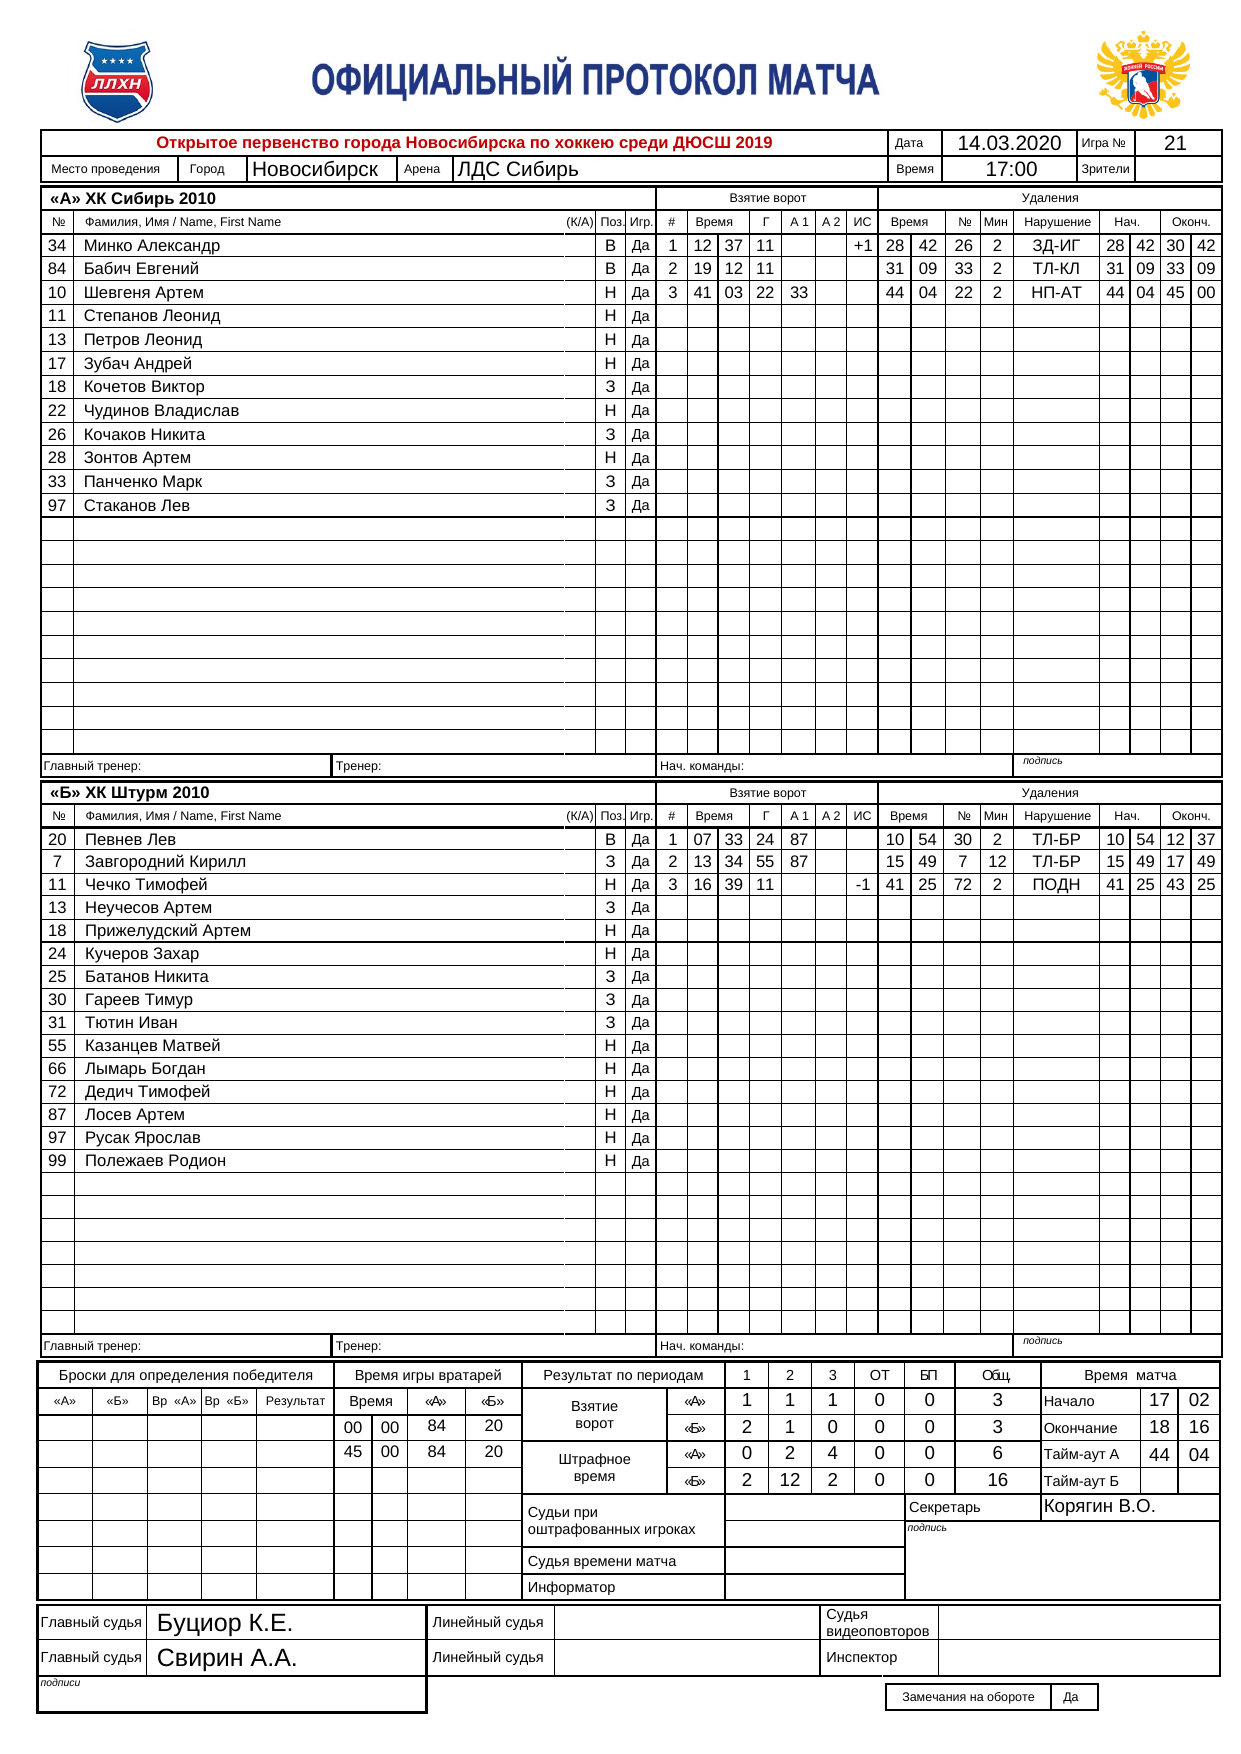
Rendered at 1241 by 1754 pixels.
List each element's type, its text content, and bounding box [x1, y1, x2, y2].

table_cell [750, 1150, 781, 1172]
table_cell [1161, 943, 1190, 964]
table_header Удаления [879, 783, 1221, 803]
table_cell [912, 518, 945, 540]
table_cell [912, 1058, 943, 1079]
table_cell [1014, 1058, 1099, 1079]
table_cell [565, 541, 595, 564]
table_cell 41 [688, 281, 717, 303]
table_cell Полежаев Родион [75, 1150, 564, 1172]
table_cell [981, 423, 1013, 445]
table_cell [1192, 423, 1221, 445]
table_cell [1100, 328, 1129, 351]
table_cell 20 [42, 829, 74, 849]
table_cell [1192, 1150, 1221, 1172]
table_cell [1161, 518, 1190, 540]
table_cell [1014, 470, 1099, 493]
table_cell [912, 399, 945, 422]
table_cell Оконч. [1161, 211, 1221, 233]
table_cell [1161, 920, 1190, 941]
table_cell [981, 683, 1013, 706]
table_cell [719, 683, 749, 706]
table_cell [657, 1173, 687, 1195]
table_cell [1014, 1265, 1099, 1287]
table_cell 12 [688, 235, 717, 256]
table_cell [719, 659, 749, 682]
table_cell Мин [981, 211, 1013, 233]
table_cell [1131, 1265, 1160, 1287]
table_cell [565, 328, 595, 351]
table_cell [466, 1574, 521, 1599]
table_cell [816, 305, 846, 327]
table_cell [688, 446, 717, 469]
table_cell ТЛ-КЛ [1014, 257, 1099, 280]
table_cell [1192, 1311, 1221, 1333]
table_cell [1161, 565, 1190, 587]
table_cell 41 [1100, 874, 1129, 895]
table_cell [1161, 1196, 1190, 1218]
table_cell В [596, 829, 625, 849]
table_cell Время [889, 157, 941, 181]
table_cell [466, 1494, 521, 1520]
table_cell [879, 446, 910, 469]
table_cell [1161, 470, 1190, 493]
table_cell [565, 989, 595, 1011]
table_cell 12 [1161, 829, 1190, 849]
table_cell [750, 1012, 781, 1033]
table_cell Да [626, 446, 655, 469]
table_cell [750, 1104, 781, 1126]
table_cell Главный тренер: [42, 755, 330, 776]
table_cell [719, 446, 749, 469]
table_cell [944, 1173, 980, 1195]
table_cell Вр «А» [148, 1389, 201, 1413]
table_cell [74, 707, 564, 729]
table_cell [719, 1081, 749, 1103]
table_cell [688, 1196, 717, 1218]
table_cell [816, 730, 846, 753]
table_cell [981, 328, 1013, 351]
table_cell 2 [657, 850, 687, 872]
table_cell [1131, 376, 1160, 398]
table_cell Да [626, 1081, 655, 1103]
table_cell [946, 399, 980, 422]
table_cell [981, 1196, 1013, 1218]
table_cell 18 [42, 376, 73, 398]
table_header Время игры вратарей [335, 1363, 521, 1387]
table_cell 6 [956, 1442, 1040, 1467]
table_cell [1131, 1012, 1160, 1033]
table_cell [782, 683, 815, 706]
table_cell [847, 423, 877, 445]
table_cell Игр. [626, 805, 655, 826]
table_cell 33 [946, 257, 980, 280]
table_cell [782, 730, 815, 753]
table_cell [596, 612, 625, 634]
table_cell 45 [1161, 281, 1190, 303]
table_cell [657, 707, 687, 729]
table_cell [981, 730, 1013, 753]
table_cell 44 [1141, 1441, 1177, 1467]
table_cell № [42, 805, 74, 826]
table_cell [879, 1173, 910, 1195]
table_cell [1161, 1219, 1190, 1241]
table_cell [750, 683, 781, 706]
table_cell [782, 896, 815, 918]
table_cell [719, 1265, 749, 1287]
table_cell [944, 1150, 980, 1172]
table_cell [1131, 494, 1160, 516]
table_cell [202, 1441, 256, 1467]
table_cell [1161, 989, 1190, 1011]
table_cell [596, 565, 625, 587]
table_cell [1161, 1311, 1190, 1333]
table_cell [93, 1574, 147, 1599]
table_header Общ. [956, 1363, 1040, 1387]
table_header Результат по периодам [523, 1363, 724, 1387]
table_cell [565, 612, 595, 634]
table_cell № [42, 211, 73, 233]
table_cell Лосев Артем [75, 1104, 564, 1126]
table_cell Судья времени матча [523, 1548, 724, 1573]
table_cell [688, 328, 717, 351]
table_cell [657, 541, 687, 564]
table_cell Г [750, 805, 781, 826]
table_cell 10 [42, 281, 73, 303]
table_cell [946, 446, 980, 469]
table_cell [750, 707, 781, 729]
table_cell [946, 565, 980, 587]
table_cell Кочетов Виктор [74, 376, 564, 398]
table_cell [847, 989, 877, 1011]
table_cell [1014, 565, 1099, 587]
table_cell 24 [750, 829, 781, 849]
table_cell [981, 1104, 1013, 1126]
table_cell «А» [668, 1389, 724, 1413]
table_cell [42, 1173, 74, 1195]
table_cell [750, 1173, 781, 1195]
table_cell [981, 1288, 1013, 1310]
table_cell [1100, 588, 1129, 611]
table_cell [1161, 352, 1190, 374]
table_cell [750, 588, 781, 611]
table_cell [1131, 1288, 1160, 1310]
table_cell [981, 399, 1013, 422]
table_cell [946, 328, 980, 351]
table_cell [1192, 1058, 1221, 1079]
table_cell [202, 1468, 256, 1493]
table_cell [981, 1265, 1013, 1287]
table_cell Да [626, 328, 655, 351]
table_cell [565, 423, 595, 445]
table_cell [202, 1521, 256, 1546]
table_cell [782, 328, 815, 351]
table_cell [981, 612, 1013, 634]
table_cell [719, 1242, 749, 1264]
table_cell [596, 1311, 625, 1333]
table_cell [626, 1242, 655, 1264]
table_cell [782, 1150, 815, 1172]
table_cell [944, 966, 980, 987]
table_cell Завгородний Кирилл [75, 850, 564, 872]
table_cell [879, 896, 910, 918]
table_cell [719, 423, 749, 445]
table_cell [1192, 1288, 1221, 1310]
table_cell [816, 850, 846, 872]
table_cell Минко Александр [74, 235, 564, 256]
table_cell [657, 399, 687, 422]
table_cell 44 [1100, 281, 1129, 303]
table_cell [981, 1242, 1013, 1264]
table_cell 49 [912, 850, 943, 872]
table_cell [657, 446, 687, 469]
table_cell 30 [944, 829, 980, 849]
table_cell Да [626, 352, 655, 374]
table_cell [596, 1196, 625, 1218]
table_cell [93, 1441, 147, 1467]
table_cell [879, 305, 910, 327]
table_cell [946, 494, 980, 516]
table_cell Зубач Андрей [74, 352, 564, 374]
table_cell [466, 1521, 521, 1546]
table_cell [596, 588, 625, 611]
table_cell [626, 659, 655, 682]
table_cell 31 [42, 1012, 74, 1033]
table_cell [981, 470, 1013, 493]
table_cell [847, 850, 877, 872]
table_cell [1131, 896, 1160, 918]
table_cell НП-АТ [1014, 281, 1099, 303]
table_header 14.03.2020 [943, 131, 1076, 155]
table_cell [688, 1173, 717, 1195]
table_cell [1131, 1035, 1160, 1057]
table_cell «А» [39, 1389, 92, 1413]
table_cell [1014, 1242, 1099, 1264]
table_cell Время [879, 805, 943, 826]
table_cell Да [626, 920, 655, 941]
table_cell [688, 920, 717, 941]
table_cell [1014, 1288, 1099, 1310]
table_cell [688, 470, 717, 493]
table_cell [39, 1468, 92, 1493]
table_cell Да [626, 423, 655, 445]
table_cell [1131, 1081, 1160, 1103]
table_cell [565, 1081, 595, 1103]
table_cell [981, 1150, 1013, 1172]
table_cell [1192, 399, 1221, 422]
table_cell [782, 874, 815, 895]
table_cell [1131, 966, 1160, 987]
table_cell [981, 659, 1013, 682]
table_cell [565, 1104, 595, 1126]
table_cell Игр. [626, 211, 655, 233]
table_cell [626, 1311, 655, 1333]
table_cell Свирин А.А. [147, 1640, 425, 1675]
table_cell [847, 1288, 877, 1310]
table_cell [1161, 376, 1190, 398]
table_cell [257, 1441, 333, 1467]
table_cell [750, 966, 781, 987]
table_cell А 1 [782, 805, 815, 826]
table_cell 07 [688, 829, 717, 849]
table_cell 17 [42, 352, 73, 374]
table_cell ЗД-ИГ [1014, 235, 1099, 256]
table_cell Главный судья [39, 1606, 146, 1639]
table_cell [939, 1640, 1219, 1675]
table_cell 37 [1192, 829, 1221, 849]
table_cell [1100, 565, 1129, 587]
table_cell Н [596, 399, 625, 422]
table_cell [565, 376, 595, 398]
table_cell [1161, 612, 1190, 634]
table_cell 00 [373, 1441, 407, 1467]
table_cell [1100, 1081, 1129, 1103]
table_cell [750, 1196, 781, 1218]
table_cell Тайм-аут Б [1042, 1468, 1140, 1493]
table_cell [816, 989, 846, 1011]
table_cell [657, 1242, 687, 1264]
table_cell Вр «Б» [202, 1389, 256, 1413]
table_cell А 2 [816, 211, 846, 233]
table_cell [946, 636, 980, 658]
table_cell 2 [726, 1415, 768, 1440]
table_cell [981, 1058, 1013, 1079]
table_cell 10 [1100, 829, 1129, 849]
table_cell [596, 518, 625, 540]
table_cell [565, 1012, 595, 1033]
table_cell [912, 989, 943, 1011]
table_cell [1100, 494, 1129, 516]
table_cell [1099, 1682, 1220, 1711]
table_cell [42, 730, 73, 753]
table_cell [1014, 1173, 1099, 1195]
table_cell [944, 1081, 980, 1103]
table_cell [1131, 1311, 1160, 1333]
table_cell Тютин Иван [75, 1012, 564, 1033]
table_cell [42, 1288, 74, 1310]
table_cell [847, 1127, 877, 1149]
table_cell [1192, 352, 1221, 374]
table_cell [1131, 683, 1160, 706]
table_cell [1192, 446, 1221, 469]
table_cell [688, 518, 717, 540]
table_cell 13 [688, 850, 717, 872]
table_cell 31 [879, 257, 910, 280]
table_cell [373, 1494, 407, 1520]
table_cell [42, 1219, 74, 1241]
table_cell [944, 896, 980, 918]
table_cell 18 [42, 920, 74, 941]
table_cell [847, 1219, 877, 1241]
table_cell [93, 1521, 147, 1546]
table_cell [335, 1574, 371, 1599]
table_cell [688, 966, 717, 987]
table_cell 11 [42, 305, 73, 327]
table_cell [688, 659, 717, 682]
table_cell [750, 920, 781, 941]
table_header Взятие ворот [657, 783, 877, 803]
table_cell [816, 1219, 846, 1241]
table_cell [816, 612, 846, 634]
table_cell [782, 1265, 815, 1287]
table_cell 0 [855, 1415, 904, 1440]
table_cell [879, 1058, 910, 1079]
table_cell [719, 966, 749, 987]
table_cell [565, 257, 595, 280]
table_cell 33 [782, 281, 815, 303]
table_cell [981, 541, 1013, 564]
table_cell [257, 1547, 333, 1573]
table_cell [847, 1081, 877, 1103]
table_cell [912, 636, 945, 658]
table_cell [719, 1150, 749, 1172]
table_cell [75, 1288, 564, 1310]
table_cell [719, 1058, 749, 1079]
table_cell [816, 470, 846, 493]
table_cell [42, 1196, 74, 1218]
table_cell 26 [946, 235, 980, 256]
table_cell [1192, 588, 1221, 611]
table_cell [565, 730, 595, 753]
table_cell [847, 966, 877, 987]
table_cell 25 [1192, 874, 1221, 895]
table_cell [816, 1173, 846, 1195]
table_cell [1161, 1173, 1190, 1195]
table_cell [816, 659, 846, 682]
table_cell [912, 446, 945, 469]
table_cell [946, 707, 980, 729]
table_cell [1131, 1173, 1160, 1195]
table_cell [782, 1012, 815, 1033]
table_cell [847, 399, 877, 422]
table_cell [565, 1265, 595, 1287]
table_cell [847, 896, 877, 918]
table_cell [782, 257, 815, 280]
table_cell [981, 1081, 1013, 1103]
table_cell [1100, 730, 1129, 753]
table_cell [750, 399, 781, 422]
table_cell [782, 588, 815, 611]
table_cell [1161, 896, 1190, 918]
table_cell [1161, 305, 1190, 327]
table_cell [39, 1574, 92, 1599]
table_cell [565, 235, 595, 256]
table_cell Город [179, 157, 246, 181]
table_cell Да [626, 966, 655, 987]
table_cell [782, 1311, 815, 1333]
table_cell [1136, 157, 1221, 181]
table_header Дата [889, 131, 941, 155]
table_cell 0 [905, 1442, 954, 1467]
table_cell [912, 470, 945, 493]
table_cell [719, 612, 749, 634]
table_cell [719, 518, 749, 540]
table_cell [428, 1677, 882, 1711]
table_cell [816, 1104, 846, 1126]
table_cell [1161, 1104, 1190, 1126]
table_cell [565, 1035, 595, 1057]
table_cell [944, 1012, 980, 1033]
table_cell [1014, 896, 1099, 918]
table_cell Да [626, 874, 655, 895]
table_cell [408, 1547, 465, 1573]
table_cell [816, 1012, 846, 1033]
table_cell 42 [1131, 235, 1160, 256]
table_cell [657, 1127, 687, 1149]
table_cell 84 [408, 1441, 465, 1467]
table_cell Н [596, 943, 625, 964]
table_cell 1 [812, 1389, 854, 1413]
table_cell 2 [769, 1442, 811, 1467]
table_cell [879, 588, 910, 611]
table_cell [750, 1219, 781, 1241]
table_cell [912, 920, 943, 941]
table_cell [565, 1150, 595, 1172]
table_cell [816, 966, 846, 987]
table_cell 84 [408, 1416, 465, 1440]
table_cell 2 [981, 281, 1013, 303]
table_cell [946, 659, 980, 682]
table_cell [912, 1265, 943, 1287]
table_cell Петров Леонид [74, 328, 564, 351]
table_cell Н [596, 352, 625, 374]
table_cell Батанов Никита [75, 966, 564, 987]
table_cell [782, 659, 815, 682]
table_cell [981, 305, 1013, 327]
table_cell Да [626, 829, 655, 849]
table_cell [782, 1104, 815, 1126]
table_cell [782, 636, 815, 658]
table_cell 22 [42, 399, 73, 422]
table_cell [782, 1035, 815, 1057]
table_cell [565, 829, 595, 849]
table_cell 0 [905, 1415, 954, 1440]
table_cell [75, 1242, 564, 1264]
table_cell [847, 659, 877, 682]
table_cell [782, 920, 815, 941]
table_cell [750, 1035, 781, 1057]
table_cell [373, 1547, 407, 1573]
table_cell 11 [750, 874, 781, 895]
table_cell [1100, 636, 1129, 658]
table_cell подпись [1014, 755, 1221, 776]
table_cell [750, 1265, 781, 1287]
table_cell [879, 730, 910, 753]
table_cell [688, 376, 717, 398]
table_cell [912, 376, 945, 398]
table_cell [1131, 423, 1160, 445]
table_cell [335, 1494, 371, 1520]
table_cell [847, 1196, 877, 1218]
table_cell [719, 920, 749, 941]
table_cell [565, 494, 595, 516]
table_cell Н [596, 920, 625, 941]
table_cell [1100, 1311, 1129, 1333]
table_cell [1131, 1104, 1160, 1126]
table_cell 55 [750, 850, 781, 872]
table_cell [657, 1035, 687, 1057]
table_cell 99 [42, 1150, 74, 1172]
table_header ОТ [855, 1363, 904, 1387]
table_cell [847, 1104, 877, 1126]
table_cell «Б» [668, 1468, 724, 1493]
table_cell 1 [726, 1389, 768, 1413]
table_cell Арена [398, 157, 452, 181]
table_cell Оконч. [1161, 805, 1221, 826]
table_cell [596, 1219, 625, 1241]
table_cell [879, 1012, 910, 1033]
table_cell [202, 1547, 256, 1573]
table_cell [912, 966, 943, 987]
table_cell [782, 707, 815, 729]
table_cell [657, 683, 687, 706]
table_cell [1161, 423, 1190, 445]
table_cell [879, 1311, 910, 1333]
table_cell [1192, 1081, 1221, 1103]
table_cell З [596, 1012, 625, 1033]
table_cell [1192, 1104, 1221, 1126]
table_cell [847, 281, 877, 303]
table_cell [596, 730, 625, 753]
table_cell Гареев Тимур [75, 989, 564, 1011]
table_cell ТЛ-БР [1014, 829, 1099, 849]
table_cell 0 [905, 1468, 954, 1493]
table_cell [719, 1311, 749, 1333]
table_cell [944, 1104, 980, 1126]
table_cell [1100, 1219, 1129, 1241]
table_cell [719, 470, 749, 493]
table_cell [565, 399, 595, 422]
table_cell [1014, 1104, 1099, 1126]
table_cell Да [626, 235, 655, 256]
table_cell 02 [1179, 1389, 1219, 1413]
table_cell [657, 1196, 687, 1218]
table_cell [816, 1242, 846, 1264]
table_cell [816, 1035, 846, 1057]
table_header Броски для определения победителя [39, 1363, 333, 1387]
table_cell 7 [42, 850, 74, 872]
table_cell [1192, 1219, 1221, 1241]
table_cell ЛДС Сибирь [454, 157, 887, 181]
table_cell # [657, 211, 687, 233]
table_cell [879, 612, 910, 634]
table_cell [782, 1173, 815, 1195]
table_cell [939, 1606, 1219, 1639]
table_cell Время [335, 1389, 407, 1413]
table_cell 49 [1192, 850, 1221, 872]
table_cell [1100, 1035, 1129, 1057]
table_cell [1014, 352, 1099, 374]
table_cell [750, 518, 781, 540]
table_cell 20 [466, 1441, 521, 1467]
table_header 1 [726, 1363, 768, 1387]
table_cell [719, 1104, 749, 1126]
table_cell Время [688, 211, 749, 233]
table_cell [565, 281, 595, 303]
table_cell [847, 328, 877, 351]
table_cell 16 [956, 1468, 1040, 1493]
table_cell [408, 1494, 465, 1520]
table_cell [657, 305, 687, 327]
table_cell [981, 494, 1013, 516]
table_cell [750, 1311, 781, 1333]
table_cell [912, 1012, 943, 1033]
table_cell [912, 1127, 943, 1149]
table_cell [1131, 352, 1160, 374]
table_cell [1014, 1150, 1099, 1172]
table_cell [596, 1173, 625, 1195]
table_cell [688, 352, 717, 374]
table_cell [74, 659, 564, 682]
table_cell [657, 470, 687, 493]
table_cell Стаканов Лев [74, 494, 564, 516]
table_cell [1014, 518, 1099, 540]
table_cell [847, 707, 877, 729]
table_cell [1131, 636, 1160, 658]
table_cell [565, 683, 595, 706]
table_cell [816, 1081, 846, 1103]
table_cell [944, 1127, 980, 1149]
table_cell [847, 829, 877, 849]
table_cell [1131, 588, 1160, 611]
table_cell [782, 989, 815, 1011]
table_cell [879, 683, 910, 706]
table_cell Зрители [1078, 157, 1134, 181]
table_cell Н [596, 1150, 625, 1172]
table_cell [879, 399, 910, 422]
table_cell [565, 636, 595, 658]
table_cell [688, 683, 717, 706]
table_cell [816, 541, 846, 564]
table_cell Да [626, 1058, 655, 1079]
table_cell [1161, 541, 1190, 564]
table_cell [373, 1574, 407, 1599]
table_cell Да [626, 943, 655, 964]
table_cell [75, 1265, 564, 1287]
table_cell [1131, 446, 1160, 469]
table_cell [657, 494, 687, 516]
table_cell Место проведения [42, 157, 177, 181]
table_cell 3 [657, 874, 687, 895]
table_cell [981, 446, 1013, 469]
table_cell 72 [42, 1081, 74, 1103]
table_cell [1131, 989, 1160, 1011]
table_cell [1100, 1104, 1129, 1126]
table_cell [946, 470, 980, 493]
table_cell [688, 399, 717, 422]
table_cell [657, 989, 687, 1011]
table_cell [912, 565, 945, 587]
table_cell 15 [879, 850, 910, 872]
table_cell Н [596, 305, 625, 327]
table_cell [555, 1640, 819, 1675]
table_cell [75, 1196, 564, 1218]
table_cell 11 [750, 257, 781, 280]
table_cell 31 [1100, 257, 1129, 280]
table_cell [719, 1035, 749, 1057]
table_cell [719, 1012, 749, 1033]
table_cell [816, 376, 846, 398]
table_cell [782, 494, 815, 516]
table_cell [1192, 1265, 1221, 1287]
table_cell [782, 1288, 815, 1310]
table_cell [847, 730, 877, 753]
table_cell [1192, 659, 1221, 682]
table_cell 09 [1131, 257, 1160, 280]
table_cell Да [626, 494, 655, 516]
table_cell [373, 1468, 407, 1493]
table_cell [879, 470, 910, 493]
table_cell [782, 376, 815, 398]
table_cell [93, 1547, 147, 1573]
table_cell [202, 1494, 256, 1520]
table_cell 37 [719, 235, 749, 256]
table_cell [912, 1219, 943, 1241]
table_cell [719, 1219, 749, 1241]
table_cell Да [626, 281, 655, 303]
table_cell [879, 1219, 910, 1241]
table_cell [946, 683, 980, 706]
picture [5, 28, 1197, 129]
table_cell [688, 1081, 717, 1103]
table_cell [946, 376, 980, 398]
table_cell [750, 1058, 781, 1079]
table_cell [816, 1127, 846, 1149]
table_cell 00 [373, 1416, 407, 1440]
table_cell [912, 943, 943, 964]
table_cell [944, 1196, 980, 1218]
table_cell Н [596, 1127, 625, 1149]
table_cell [1014, 1311, 1099, 1333]
table_cell [657, 896, 687, 918]
table_cell [1131, 541, 1160, 564]
table_cell 28 [879, 235, 910, 256]
table_cell [782, 541, 815, 564]
table_cell Главный тренер: [42, 1335, 330, 1356]
table_cell 84 [42, 257, 73, 280]
table_cell [1161, 494, 1190, 516]
table_cell [626, 683, 655, 706]
table_cell [1161, 1058, 1190, 1079]
table_cell [565, 565, 595, 587]
table_cell [912, 683, 945, 706]
table_cell [373, 1521, 407, 1546]
table_cell [750, 1127, 781, 1149]
table_cell [847, 1265, 877, 1287]
table_cell [912, 730, 945, 753]
table_cell [565, 1196, 595, 1218]
table_cell [719, 352, 749, 374]
table_cell [1100, 707, 1129, 729]
table_header Игра № [1078, 131, 1134, 155]
table_cell [981, 707, 1013, 729]
table_cell З [596, 376, 625, 398]
table_cell [626, 565, 655, 587]
table_cell [782, 518, 815, 540]
table_cell [1100, 966, 1129, 987]
table_cell Да [626, 399, 655, 422]
table_cell Н [596, 446, 625, 469]
table_cell [750, 446, 781, 469]
table_cell [335, 1468, 371, 1493]
table_cell [1100, 1150, 1129, 1172]
table_cell Инспектор [821, 1640, 938, 1675]
table_cell 1 [657, 235, 687, 256]
table_cell 04 [1131, 281, 1160, 303]
table_cell Нач. команды: [657, 755, 1012, 776]
table_cell 2 [981, 874, 1013, 895]
table_cell [1192, 636, 1221, 658]
table_cell [816, 328, 846, 351]
table_cell [565, 943, 595, 964]
table_cell [944, 920, 980, 941]
table_cell [1014, 612, 1099, 634]
table_cell Тренер: [333, 1335, 655, 1356]
table_cell [148, 1494, 201, 1520]
table_cell [42, 636, 73, 658]
table_cell [912, 352, 945, 374]
table_cell 87 [782, 850, 815, 872]
table_cell [719, 588, 749, 611]
table_cell [879, 636, 910, 658]
table_cell [782, 1081, 815, 1103]
table_cell [626, 730, 655, 753]
table_cell [912, 707, 945, 729]
table_cell [42, 518, 73, 540]
table_cell [657, 1288, 687, 1310]
table_cell [1014, 494, 1099, 516]
table_cell [750, 565, 781, 587]
table_cell [912, 328, 945, 351]
table_cell [1192, 1127, 1221, 1149]
table_cell [657, 966, 687, 987]
table_cell Да [626, 1150, 655, 1172]
table_cell [75, 1311, 564, 1333]
table_cell [1131, 518, 1160, 540]
table_cell [1131, 305, 1160, 327]
table_cell [74, 612, 564, 634]
table_cell 49 [1131, 850, 1160, 872]
table_cell [912, 494, 945, 516]
table_cell Н [596, 1058, 625, 1079]
table_cell [596, 1242, 625, 1264]
table_cell [912, 1311, 943, 1333]
table_cell 54 [912, 829, 943, 849]
table_cell Зонтов Артем [74, 446, 564, 469]
table_cell 39 [719, 874, 749, 895]
table_cell [719, 943, 749, 964]
table_cell [1161, 659, 1190, 682]
table_cell [816, 518, 846, 540]
table_cell Новосибирск [248, 157, 396, 181]
table_cell [565, 1127, 595, 1149]
table_cell [981, 943, 1013, 964]
table_cell [1161, 399, 1190, 422]
table_cell Нач. [1100, 211, 1160, 233]
table_cell [1192, 565, 1221, 587]
table_cell [912, 305, 945, 327]
table_cell [912, 588, 945, 611]
table_cell 34 [42, 235, 73, 256]
table_cell 30 [1161, 235, 1190, 256]
table_cell Поз. [596, 805, 625, 826]
table_cell [1014, 1196, 1099, 1218]
table_cell [75, 1219, 564, 1241]
table_cell (К/А) [565, 805, 595, 826]
table_cell 19 [688, 257, 717, 280]
table_cell 25 [1131, 874, 1160, 895]
table_cell 2 [812, 1468, 854, 1493]
table_cell [202, 1574, 256, 1599]
table_cell [847, 636, 877, 658]
table_cell [879, 565, 910, 587]
table_cell 12 [769, 1468, 811, 1493]
table_cell [847, 1242, 877, 1264]
table_header Взятие ворот [657, 188, 877, 209]
table_cell [1014, 1127, 1099, 1149]
table_cell 16 [1179, 1415, 1219, 1440]
table_cell ИС [847, 805, 877, 826]
table_cell подпись [906, 1522, 1219, 1599]
table_cell «Б» [668, 1415, 724, 1440]
table_cell [408, 1521, 465, 1546]
table_cell [657, 1150, 687, 1172]
table_cell Панченко Марк [74, 470, 564, 493]
table_cell [879, 518, 910, 540]
table_cell [257, 1416, 333, 1440]
table_cell [782, 612, 815, 634]
table_cell [1161, 1150, 1190, 1172]
table_cell +1 [847, 235, 877, 256]
table_cell З [596, 989, 625, 1011]
table_cell 1 [769, 1415, 811, 1440]
table_cell [1100, 1127, 1129, 1149]
table_cell [596, 541, 625, 564]
table_cell [688, 1219, 717, 1241]
table_header «А» ХК Сибирь 2010 [42, 188, 655, 209]
table_cell [148, 1521, 201, 1546]
table_cell Прижелудский Артем [75, 920, 564, 941]
table_cell [688, 1104, 717, 1126]
table_cell [1100, 541, 1129, 564]
table_cell [944, 1242, 980, 1264]
table_cell [719, 1196, 749, 1218]
table_cell Да [626, 470, 655, 493]
table_cell 97 [42, 494, 73, 516]
table_cell [726, 1548, 904, 1573]
table_cell [816, 636, 846, 658]
table_cell [1100, 989, 1129, 1011]
table_cell 09 [1192, 257, 1221, 280]
table_cell «А» [408, 1389, 465, 1413]
table_cell [912, 1196, 943, 1218]
table_cell [657, 943, 687, 964]
table_cell Да [626, 305, 655, 327]
table_cell [42, 1311, 74, 1333]
table_cell Казанцев Матвей [75, 1035, 564, 1057]
table_cell [74, 636, 564, 658]
table_cell 33 [42, 470, 73, 493]
table_cell [1161, 1012, 1190, 1033]
table_cell [1131, 1219, 1160, 1241]
table_cell [981, 896, 1013, 918]
table_cell [657, 920, 687, 941]
table_header 2 [769, 1363, 811, 1387]
table_cell [847, 305, 877, 327]
table_cell Чудинов Владислав [74, 399, 564, 422]
table_cell [657, 1265, 687, 1287]
table_cell [688, 612, 717, 634]
table_cell 0 [726, 1442, 768, 1467]
table_cell [750, 470, 781, 493]
table_cell 2 [657, 257, 687, 280]
table_cell [39, 1547, 92, 1573]
table_cell [1014, 376, 1099, 398]
table_cell Фамилия, Имя / Name, First Name [75, 805, 565, 826]
table_cell [912, 423, 945, 445]
table_cell Певнев Лев [75, 829, 564, 849]
table_cell [1014, 966, 1099, 987]
table_cell [847, 257, 877, 280]
table_cell [1100, 659, 1129, 682]
table_cell [912, 1035, 943, 1057]
table_cell [847, 943, 877, 964]
table_cell З [596, 494, 625, 516]
table_cell Тайм-аут А [1042, 1441, 1140, 1467]
table_cell [719, 707, 749, 729]
table_cell [816, 1311, 846, 1333]
table_cell [1014, 423, 1099, 445]
table_cell [565, 707, 595, 729]
table_cell [1192, 541, 1221, 564]
table_cell [1014, 305, 1099, 327]
table_cell [750, 328, 781, 351]
table_cell Да [626, 989, 655, 1011]
table_cell 0 [855, 1442, 904, 1467]
table_cell [782, 1242, 815, 1264]
table_cell [847, 470, 877, 493]
table_cell [883, 1677, 1220, 1681]
table_cell Линейный судья [428, 1606, 554, 1639]
table_cell [946, 730, 980, 753]
table_cell [1131, 659, 1160, 682]
table_cell 22 [750, 281, 781, 303]
table_cell [879, 352, 910, 374]
table_cell Н [596, 1035, 625, 1057]
table_cell [719, 1288, 749, 1310]
table_cell [555, 1606, 819, 1639]
table_header 21 [1136, 131, 1221, 155]
table_cell [719, 376, 749, 398]
table_cell [1014, 399, 1099, 422]
table_cell З [596, 850, 625, 872]
table_cell [946, 612, 980, 634]
table_cell [847, 920, 877, 941]
table_cell [1131, 470, 1160, 493]
table_cell [657, 565, 687, 587]
table_cell [750, 1242, 781, 1264]
table_cell [1014, 1219, 1099, 1241]
table_cell [1192, 730, 1221, 753]
table_cell [565, 588, 595, 611]
table_cell [847, 683, 877, 706]
table_cell [750, 989, 781, 1011]
table_cell [1192, 896, 1221, 918]
table_cell Да [626, 1104, 655, 1126]
table_cell [750, 896, 781, 918]
table_cell [39, 1441, 92, 1467]
table_cell [726, 1521, 904, 1546]
table_cell Время [688, 805, 749, 826]
table_cell [1014, 588, 1099, 611]
table_cell [782, 352, 815, 374]
table_cell [688, 588, 717, 611]
table_cell 28 [42, 446, 73, 469]
table_cell [847, 376, 877, 398]
table_cell [981, 518, 1013, 540]
table_cell [912, 896, 943, 918]
table_cell [719, 730, 749, 753]
table_cell [1100, 470, 1129, 493]
table_cell [1161, 1265, 1190, 1287]
table_cell Нач. [1100, 805, 1160, 826]
table_cell [912, 1173, 943, 1195]
table_cell 17 [1141, 1389, 1177, 1413]
table_cell [816, 943, 846, 964]
table_cell [626, 518, 655, 540]
table_cell [719, 565, 749, 587]
table_cell [912, 1242, 943, 1264]
table_cell Шевгеня Артем [74, 281, 564, 303]
table_cell подпись [1014, 1335, 1221, 1356]
table_cell [688, 541, 717, 564]
table_cell [1192, 1173, 1221, 1195]
table_cell [657, 636, 687, 658]
table_cell [657, 328, 687, 351]
table_cell 11 [42, 874, 74, 895]
table_cell [657, 1012, 687, 1033]
table_cell [1192, 989, 1221, 1011]
table_cell 72 [944, 874, 980, 895]
table_cell [719, 1127, 749, 1149]
table_header «Б» ХК Штурм 2010 [42, 783, 655, 803]
table_cell [1100, 1173, 1129, 1195]
table_cell «Б» [93, 1389, 147, 1413]
table_cell [782, 1127, 815, 1149]
table_cell [1131, 565, 1160, 587]
table_cell [596, 636, 625, 658]
table_cell [1131, 730, 1160, 753]
table_cell [944, 989, 980, 1011]
table_cell [466, 1468, 521, 1493]
table_cell [1192, 328, 1221, 351]
table_cell [981, 1127, 1013, 1149]
table_cell 28 [1100, 235, 1129, 256]
table_cell [719, 305, 749, 327]
table_cell 12 [719, 257, 749, 280]
table_cell [1014, 707, 1099, 729]
table_cell [335, 1521, 371, 1546]
table_cell [1179, 1468, 1219, 1493]
table_cell [782, 565, 815, 587]
table_cell (К/А) [565, 211, 595, 233]
table_cell 10 [879, 829, 910, 849]
table_cell [1192, 1012, 1221, 1033]
table_cell [1131, 328, 1160, 351]
table_cell 66 [42, 1058, 74, 1079]
table_cell Г [750, 211, 781, 233]
table_cell [657, 588, 687, 611]
table_cell 11 [750, 235, 781, 256]
table_cell [1192, 966, 1221, 987]
table_cell [912, 1104, 943, 1126]
table_cell [408, 1468, 465, 1493]
table_cell [565, 470, 595, 493]
table_cell 54 [1131, 829, 1160, 849]
table_cell [782, 305, 815, 327]
table_cell 0 [855, 1468, 904, 1493]
table_cell [1100, 376, 1129, 398]
table_cell Главный судья [39, 1640, 146, 1675]
table_cell [944, 1288, 980, 1310]
table_cell [1192, 1242, 1221, 1264]
table_cell [782, 943, 815, 964]
table_cell [1131, 1196, 1160, 1218]
table_cell Н [596, 874, 625, 895]
table_cell [1100, 399, 1129, 422]
table_cell Секретарь [906, 1495, 1040, 1520]
table_cell 2 [981, 235, 1013, 256]
table_cell [1014, 730, 1099, 753]
table_cell [1192, 1035, 1221, 1057]
table_cell [879, 1081, 910, 1103]
table_cell [782, 470, 815, 493]
table_cell [750, 305, 781, 327]
table_cell [944, 1311, 980, 1333]
table_cell 09 [912, 257, 945, 280]
table_cell [688, 730, 717, 753]
table_cell [657, 518, 687, 540]
table_cell [1100, 1012, 1129, 1033]
table_cell [1161, 707, 1190, 729]
table_cell [565, 305, 595, 327]
table_cell [688, 1242, 717, 1264]
table_cell [750, 730, 781, 753]
table_cell [42, 541, 73, 564]
table_cell [626, 1173, 655, 1195]
table_cell [1161, 1242, 1190, 1264]
table_cell [688, 305, 717, 327]
table_cell [879, 989, 910, 1011]
table_cell [565, 1242, 595, 1264]
table_cell [981, 636, 1013, 658]
table_cell [719, 399, 749, 422]
table_cell Информатор [523, 1575, 724, 1599]
table_cell [816, 588, 846, 611]
table_cell [74, 588, 564, 611]
table_cell [42, 707, 73, 729]
table_cell 04 [912, 281, 945, 303]
table_cell [816, 446, 846, 469]
table_cell [847, 446, 877, 469]
table_cell [719, 328, 749, 351]
table_cell Судья видеоповторов [821, 1606, 938, 1639]
table_cell [257, 1468, 333, 1493]
table_cell подписи [39, 1677, 425, 1711]
table_cell [42, 588, 73, 611]
table_cell З [596, 470, 625, 493]
table_cell Русак Ярослав [75, 1127, 564, 1149]
table_cell [657, 730, 687, 753]
table_cell 3 [657, 281, 687, 303]
table_header Открытое первенство города Новосибирска по хоккею среди ДЮСШ 2019 [42, 131, 887, 155]
table_cell [816, 707, 846, 729]
table_cell [1100, 896, 1129, 918]
table_cell [657, 376, 687, 398]
table_cell [1131, 1127, 1160, 1149]
table_cell [944, 1219, 980, 1241]
table_cell [657, 1311, 687, 1333]
table_cell [944, 1035, 980, 1057]
table_cell Окончание [1042, 1415, 1140, 1440]
table_cell Время [879, 211, 945, 233]
table_cell [981, 1012, 1013, 1033]
table_cell [847, 1012, 877, 1033]
table_cell [1014, 659, 1099, 682]
table_cell Начало [1042, 1389, 1140, 1413]
table_cell [981, 1219, 1013, 1241]
table_cell [688, 1311, 717, 1333]
table_cell [816, 1288, 846, 1310]
table_cell [719, 989, 749, 1011]
table_cell 2 [981, 829, 1013, 849]
table_cell [657, 1058, 687, 1079]
table_cell [912, 659, 945, 682]
table_cell Да [626, 1127, 655, 1149]
table_cell [565, 518, 595, 540]
table_cell З [596, 423, 625, 445]
table_cell Линейный судья [428, 1640, 554, 1675]
table_cell 0 [812, 1415, 854, 1440]
table_cell [879, 1265, 910, 1287]
table_cell Н [596, 1104, 625, 1126]
table_cell [42, 612, 73, 634]
table_cell [981, 989, 1013, 1011]
table_cell [847, 1150, 877, 1172]
table_cell 3 [956, 1415, 1040, 1440]
table_cell 97 [42, 1127, 74, 1149]
table_cell Чечко Тимофей [75, 874, 564, 895]
table_cell [565, 352, 595, 374]
table_cell [816, 1196, 846, 1218]
table_cell [816, 235, 846, 256]
table_cell 41 [879, 874, 910, 895]
table_cell [879, 966, 910, 987]
table_cell [750, 423, 781, 445]
table_cell [565, 1219, 595, 1241]
table_cell 2 [726, 1468, 768, 1493]
table_cell [626, 707, 655, 729]
table_cell [466, 1547, 521, 1573]
table_cell [750, 659, 781, 682]
table_cell [750, 541, 781, 564]
table_cell [1100, 943, 1129, 964]
table_cell [782, 966, 815, 987]
table_cell [879, 920, 910, 941]
table_cell [688, 943, 717, 964]
table_cell [879, 494, 910, 516]
table_cell [847, 518, 877, 540]
table_cell № [944, 805, 980, 826]
table_cell [912, 1288, 943, 1310]
table_cell [1100, 1288, 1129, 1310]
table_cell [1192, 1196, 1221, 1218]
table_cell [847, 352, 877, 374]
table_cell 04 [1179, 1441, 1219, 1467]
table_cell [93, 1494, 147, 1520]
table_cell 0 [855, 1389, 904, 1413]
table_cell [596, 1288, 625, 1310]
table_cell 13 [42, 328, 73, 351]
table_cell [1161, 1288, 1190, 1310]
table_cell [42, 659, 73, 682]
table_cell [1014, 989, 1099, 1011]
table_cell [1192, 376, 1221, 398]
table_cell 34 [719, 850, 749, 872]
table_cell 18 [1141, 1415, 1177, 1440]
table_cell [1014, 920, 1099, 941]
table_cell [1014, 1012, 1099, 1033]
table_cell [912, 612, 945, 634]
table_cell 16 [688, 874, 717, 895]
table_cell Тренер: [333, 755, 655, 776]
table_cell 42 [912, 235, 945, 256]
table_cell [1131, 612, 1160, 634]
table_cell [879, 328, 910, 351]
table_cell [879, 1104, 910, 1126]
table_cell В [596, 257, 625, 280]
table_cell [42, 1242, 74, 1264]
table_cell [879, 1127, 910, 1149]
table_cell [1014, 943, 1099, 964]
table_cell [750, 352, 781, 374]
table_cell [1161, 1035, 1190, 1057]
table_cell [1100, 305, 1129, 327]
table_cell [74, 518, 564, 540]
table_cell Н [596, 1081, 625, 1103]
table_cell -1 [847, 874, 877, 895]
table_cell [981, 376, 1013, 398]
table_cell [565, 850, 595, 872]
table_cell 13 [42, 896, 74, 918]
table_cell [719, 896, 749, 918]
table_cell Да [626, 257, 655, 280]
table_cell [39, 1521, 92, 1546]
table_cell [981, 588, 1013, 611]
table_cell [981, 565, 1013, 587]
table_cell [596, 683, 625, 706]
table_cell [1014, 636, 1099, 658]
table_cell 20 [466, 1416, 521, 1440]
table_cell [1161, 588, 1190, 611]
table_cell [1014, 683, 1099, 706]
table_cell [74, 565, 564, 587]
table_cell [626, 1288, 655, 1310]
table_cell [626, 1219, 655, 1241]
table_cell [879, 423, 910, 445]
table_cell Нарушение [1014, 805, 1099, 826]
table_cell 43 [1161, 874, 1190, 895]
table_cell [1131, 920, 1160, 941]
table_cell [565, 896, 595, 918]
table_cell [626, 1196, 655, 1218]
table_cell [1192, 518, 1221, 540]
table_cell [257, 1521, 333, 1546]
table_cell [565, 1288, 595, 1310]
table_cell [816, 494, 846, 516]
table_header БП [905, 1363, 954, 1387]
table_cell [719, 636, 749, 658]
table_cell [782, 1196, 815, 1218]
table_cell [912, 541, 945, 564]
table_cell 1 [657, 829, 687, 849]
table_cell [626, 1265, 655, 1287]
table_cell [408, 1574, 465, 1599]
table_cell [946, 305, 980, 327]
table_cell Степанов Леонид [74, 305, 564, 327]
table_cell [1131, 1242, 1160, 1264]
table_cell [879, 1196, 910, 1218]
table_cell [1100, 446, 1129, 469]
table_cell [42, 565, 73, 587]
table_cell [816, 829, 846, 849]
table_cell [847, 612, 877, 634]
table_cell [657, 1219, 687, 1241]
table_cell [847, 1311, 877, 1333]
table_cell [750, 943, 781, 964]
table_cell [74, 683, 564, 706]
table_cell [202, 1416, 256, 1440]
table_cell 33 [1161, 257, 1190, 280]
table_cell [782, 1219, 815, 1241]
table_cell [879, 376, 910, 398]
table_header Время матча [1042, 1363, 1219, 1387]
table_cell 44 [879, 281, 910, 303]
table_cell [879, 943, 910, 964]
table_cell [816, 874, 846, 895]
table_cell [981, 1035, 1013, 1057]
table_cell [944, 943, 980, 964]
table_cell 42 [1192, 235, 1221, 256]
table_cell [688, 1288, 717, 1310]
table_cell [657, 352, 687, 374]
table_cell [75, 1173, 564, 1195]
table_cell [847, 494, 877, 516]
table_cell [750, 376, 781, 398]
table_cell [1161, 1127, 1190, 1149]
table_cell [879, 707, 910, 729]
table_cell [93, 1416, 147, 1440]
table_cell [946, 518, 980, 540]
table_cell [847, 588, 877, 611]
table_cell [981, 966, 1013, 987]
table_cell [879, 1035, 910, 1057]
table_cell 55 [42, 1035, 74, 1057]
table_cell [1192, 494, 1221, 516]
table_cell [847, 541, 877, 564]
table_cell [1161, 1081, 1190, 1103]
table_cell В [596, 235, 625, 256]
table_cell [1141, 1468, 1177, 1493]
table_cell [946, 541, 980, 564]
table_cell [1014, 1035, 1099, 1057]
table_cell [565, 446, 595, 469]
table_cell А 2 [816, 805, 846, 826]
table_cell Дедич Тимофей [75, 1081, 564, 1103]
table_cell [1131, 1058, 1160, 1079]
table_cell [750, 612, 781, 634]
table_cell Лымарь Богдан [75, 1058, 564, 1079]
table_cell Да [626, 1035, 655, 1057]
table_cell «А» [668, 1442, 724, 1467]
table_cell [782, 423, 815, 445]
table_cell [1161, 683, 1190, 706]
table_cell [1131, 943, 1160, 964]
table_cell Корягин В.О. [1042, 1495, 1219, 1520]
table_cell [1100, 1242, 1129, 1264]
table_cell ПОДН [1014, 874, 1099, 895]
table_cell [688, 1150, 717, 1172]
table_cell [688, 1035, 717, 1057]
table_header 3 [812, 1363, 854, 1387]
table_cell [1131, 1150, 1160, 1172]
table_cell [565, 874, 595, 895]
table_cell Кучеров Захар [75, 943, 564, 964]
table_cell [688, 1265, 717, 1287]
table_cell # [657, 805, 687, 826]
table_cell [688, 1127, 717, 1149]
table_cell 7 [944, 850, 980, 872]
table_cell З [596, 966, 625, 987]
table_cell [688, 565, 717, 587]
table_cell А 1 [782, 211, 815, 233]
table_cell [626, 541, 655, 564]
table_cell [596, 707, 625, 729]
table_cell 03 [719, 281, 749, 303]
table_cell «Б » [466, 1389, 521, 1413]
table_cell [1192, 305, 1221, 327]
table_cell [565, 1173, 595, 1195]
table_cell 87 [782, 829, 815, 849]
table_cell 3 [956, 1389, 1040, 1413]
table_cell 00 [1192, 281, 1221, 303]
table_cell Неучесов Артем [75, 896, 564, 918]
table_cell [816, 920, 846, 941]
table_cell [626, 612, 655, 634]
table_cell 1 [769, 1389, 811, 1413]
table_cell Мин [981, 805, 1013, 826]
table_cell Кочаков Никита [74, 423, 564, 445]
table_cell [816, 352, 846, 374]
table_cell 26 [42, 423, 73, 445]
table_cell [816, 1150, 846, 1172]
table_cell [596, 659, 625, 682]
table_cell [148, 1468, 201, 1493]
table_cell [1100, 518, 1129, 540]
table_cell [148, 1416, 201, 1440]
table_cell Взятие ворот [523, 1389, 666, 1440]
table_cell [981, 1173, 1013, 1195]
table_cell [946, 588, 980, 611]
table_cell [879, 1242, 910, 1264]
table_cell [944, 1058, 980, 1079]
table_cell [39, 1416, 92, 1440]
table_cell [657, 659, 687, 682]
table_cell [816, 1058, 846, 1079]
table_cell Штрафное время [523, 1442, 666, 1493]
table_cell [565, 1311, 595, 1333]
table_cell [1192, 470, 1221, 493]
table_cell [688, 1012, 717, 1033]
table_cell [879, 659, 910, 682]
table_cell [1192, 707, 1221, 729]
table_cell 4 [812, 1442, 854, 1467]
table_cell Судьи при оштрафованных игроках [523, 1495, 724, 1546]
table_cell [1100, 612, 1129, 634]
table_cell № [946, 211, 980, 233]
table_cell [981, 1311, 1013, 1333]
table_cell [879, 1288, 910, 1310]
table_cell [657, 1081, 687, 1103]
table_cell [257, 1494, 333, 1520]
table_cell [750, 636, 781, 658]
table_cell [946, 423, 980, 445]
table_cell [816, 281, 846, 303]
table_cell [565, 920, 595, 941]
table_cell [1161, 328, 1190, 351]
table_cell [782, 235, 815, 256]
table_cell [782, 399, 815, 422]
table_cell [1100, 423, 1129, 445]
table_cell [782, 446, 815, 469]
table_cell 30 [42, 989, 74, 1011]
table_cell [719, 494, 749, 516]
table_cell [93, 1468, 147, 1493]
table_cell [148, 1441, 201, 1467]
table_cell [726, 1575, 904, 1599]
table_cell [816, 683, 846, 706]
table_cell Да [626, 850, 655, 872]
table_cell 25 [912, 874, 943, 895]
table_cell 22 [946, 281, 980, 303]
table_cell [847, 1035, 877, 1057]
table_cell 15 [1100, 850, 1129, 872]
table_cell 12 [981, 850, 1013, 872]
table_cell [816, 896, 846, 918]
table_cell Нарушение [1014, 211, 1099, 233]
table_cell [1192, 943, 1221, 964]
table_cell [847, 1058, 877, 1079]
table_cell [1131, 399, 1160, 422]
table_cell [912, 1150, 943, 1172]
table_cell [1161, 636, 1190, 658]
table_cell [1100, 683, 1129, 706]
table_header Удаления [879, 188, 1221, 209]
table_cell [1100, 1058, 1129, 1079]
table_cell Результат [257, 1389, 333, 1413]
table_cell [1131, 707, 1160, 729]
table_cell [148, 1574, 201, 1599]
table_cell [847, 1173, 877, 1195]
table_cell [657, 423, 687, 445]
table_cell [565, 1058, 595, 1079]
table_cell [750, 1288, 781, 1310]
table_cell [816, 423, 846, 445]
table_cell Буциор К.Е. [147, 1606, 425, 1639]
table_cell [1100, 352, 1129, 374]
table_cell 45 [335, 1441, 371, 1467]
table_cell [688, 989, 717, 1011]
table_cell Да [626, 896, 655, 918]
table_cell [1192, 612, 1221, 634]
table_cell [912, 1081, 943, 1103]
table_cell Н [596, 281, 625, 303]
table_cell 87 [42, 1104, 74, 1126]
table_cell [816, 257, 846, 280]
table_cell [1192, 683, 1221, 706]
table_header Да [1052, 1685, 1097, 1709]
table_cell Нач. команды: [657, 1335, 1012, 1356]
table_cell 00 [335, 1416, 371, 1440]
table_cell [688, 636, 717, 658]
table_cell Да [626, 376, 655, 398]
table_cell [42, 683, 73, 706]
table_cell 25 [42, 966, 74, 987]
table_cell [719, 541, 749, 564]
table_cell ИС [847, 211, 877, 233]
table_cell [565, 966, 595, 987]
table_cell [750, 1081, 781, 1103]
table_cell Поз. [596, 211, 625, 233]
table_cell [1014, 446, 1099, 469]
table_cell [719, 1173, 749, 1195]
table_cell [688, 707, 717, 729]
table_cell [1161, 966, 1190, 987]
table_cell [257, 1574, 333, 1599]
table_cell [335, 1547, 371, 1573]
table_cell [688, 1058, 717, 1079]
table_cell [657, 1104, 687, 1126]
table_cell [1161, 446, 1190, 469]
table_cell [816, 565, 846, 587]
table_cell [782, 1058, 815, 1079]
table_cell 17:00 [943, 157, 1076, 181]
table_cell [1192, 920, 1221, 941]
table_cell Бабич Евгений [74, 257, 564, 280]
table_cell 33 [719, 829, 749, 849]
table_cell 17 [1161, 850, 1190, 872]
table_cell [657, 612, 687, 634]
table_cell [879, 1150, 910, 1172]
table_cell [879, 541, 910, 564]
table_cell [816, 399, 846, 422]
table_cell [981, 920, 1013, 941]
table_cell [1100, 920, 1129, 941]
table_cell ТЛ-БР [1014, 850, 1099, 872]
table_cell [74, 730, 564, 753]
table_cell Да [626, 1012, 655, 1033]
table_cell З [596, 896, 625, 918]
table_cell [1014, 328, 1099, 351]
table_cell 2 [981, 257, 1013, 280]
table_cell [565, 659, 595, 682]
table_cell [1014, 1081, 1099, 1103]
table_cell [688, 896, 717, 918]
table_cell [1100, 1196, 1129, 1218]
table_cell [626, 588, 655, 611]
table_cell 0 [905, 1389, 954, 1413]
table_cell [816, 1265, 846, 1287]
table_cell [946, 352, 980, 374]
table_cell [148, 1547, 201, 1573]
table_cell [596, 1265, 625, 1287]
table_cell [944, 1265, 980, 1287]
table_cell 24 [42, 943, 74, 964]
table_cell [626, 636, 655, 658]
table_cell [1100, 1265, 1129, 1287]
table_cell [847, 565, 877, 587]
table_cell [688, 423, 717, 445]
table_cell [981, 352, 1013, 374]
table_cell Н [596, 328, 625, 351]
table_cell [688, 494, 717, 516]
table_cell [1014, 541, 1099, 564]
table_cell [74, 541, 564, 564]
table_cell [726, 1495, 904, 1520]
table_cell Фамилия, Имя / Name, First Name [74, 211, 565, 233]
table_cell [42, 1265, 74, 1287]
table_cell [750, 494, 781, 516]
table_cell [39, 1494, 92, 1520]
table_header Замечания на обороте [887, 1685, 1050, 1709]
table_cell [1161, 730, 1190, 753]
